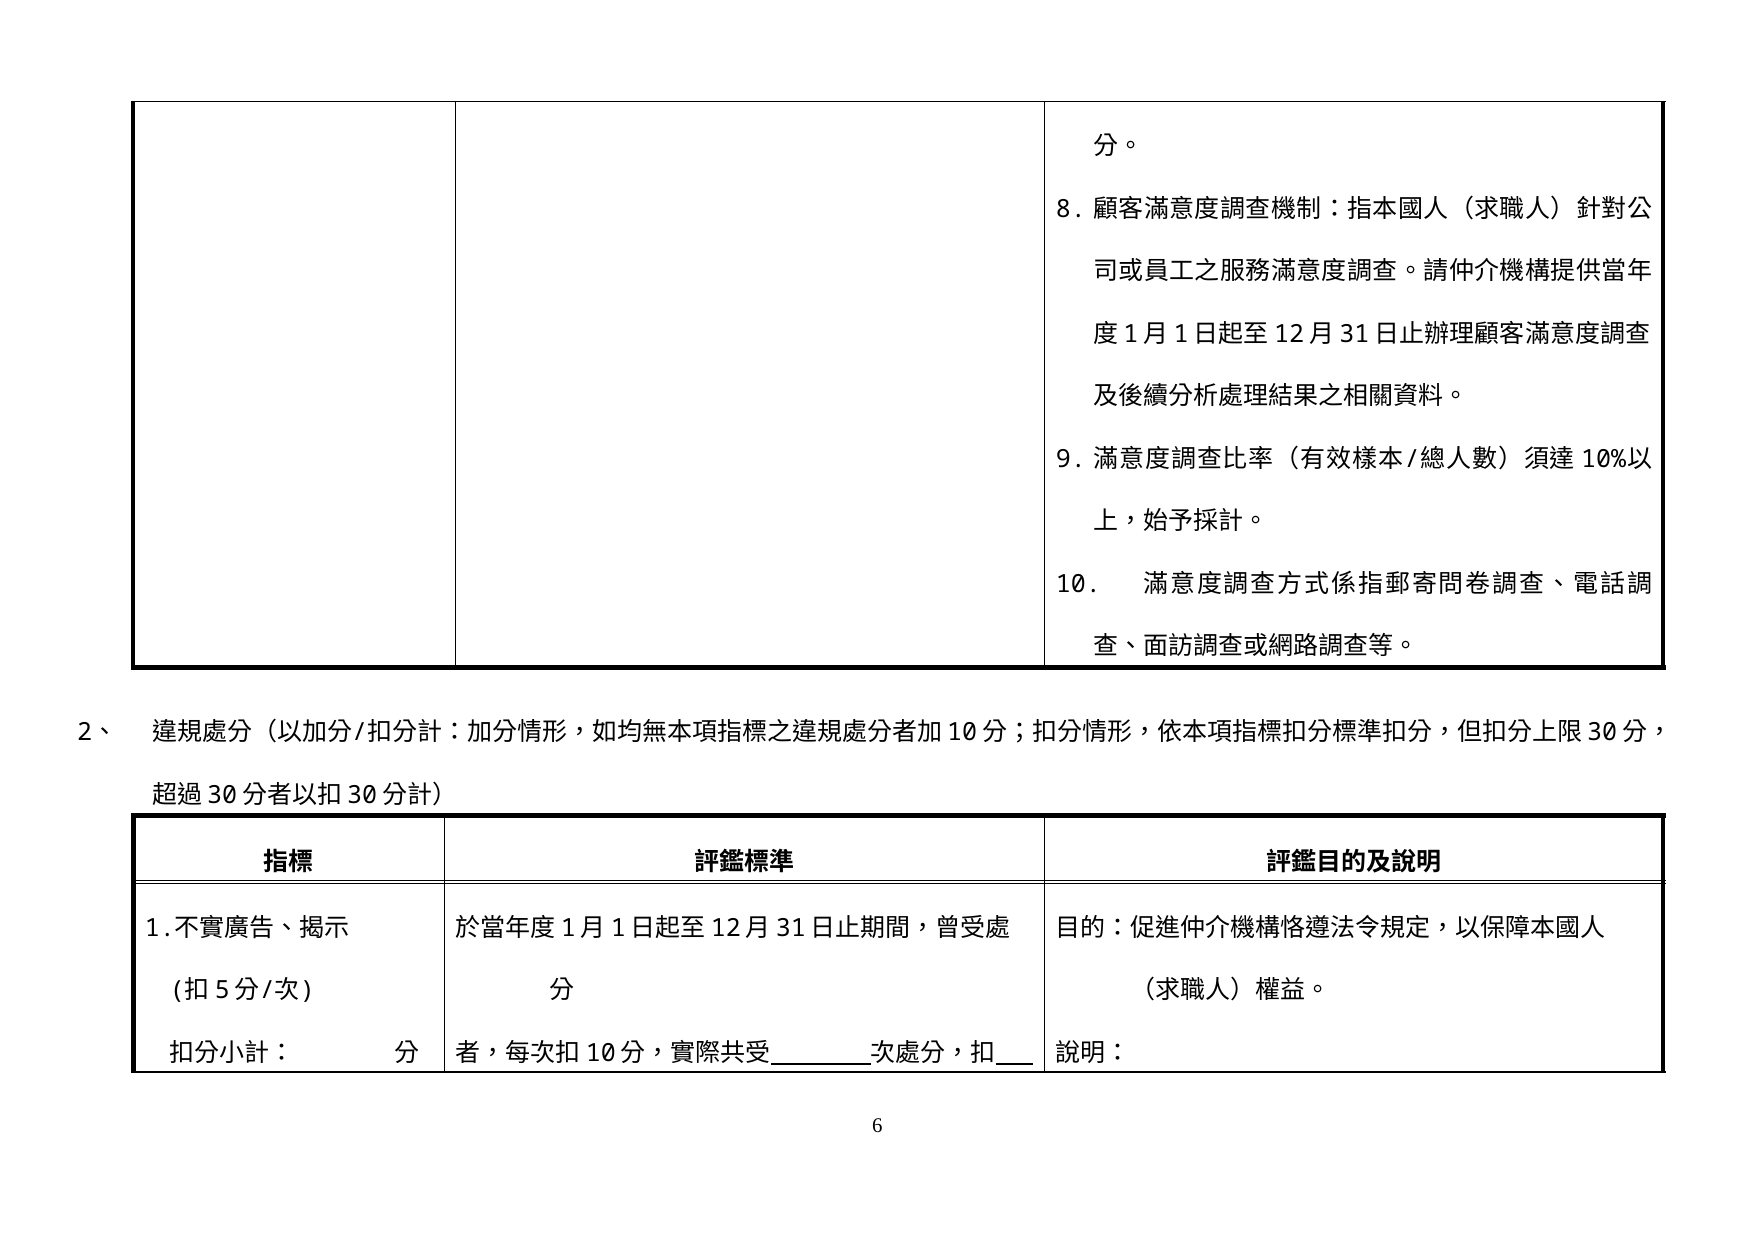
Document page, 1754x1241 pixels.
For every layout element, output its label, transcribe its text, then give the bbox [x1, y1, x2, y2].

table_cell 1.不實廣告、揭示 (扣5分/次) 扣分小計： 分 [136, 884, 444, 1071]
table_header 評鑑標準 [445, 818, 1044, 880]
table_header 指標 [136, 818, 444, 880]
table_cell 目的：促進仲介機構恪遵法令規定，以保障本國人（求職人）權益。 說明： 不實廣告或揭示：係指違反就業服務法第40條第1項第2款。 請檢視仲介機構當年度1月1日起至12月31日止期間違反就業服務法第40條第1項第2款受處分之次數。 [1045, 884, 1661, 1071]
table_cell [456, 102, 1044, 665]
list 違規處分（以加分/扣分計：加分情形，如均無本項指標之違規處分者加10分；扣分情形，依本項指標扣分標準扣分，但扣分上限30分，超過30分者以扣30分計） [77, 688, 1677, 813]
table_cell [135, 102, 455, 665]
table_cell 於當年度1月1日起至12月31日止期間，曾受處分 者，每次扣10分，實際共受 次處分，扣 [445, 884, 1044, 1071]
table_header 評鑑目的及說明 [1045, 818, 1661, 880]
table_cell 目的：仲介機構對於所屬從事就業服務業務之員工應予定期教育訓練，提昇服務品質，並應辦理顧客滿意度調查，瞭解顧客對該機構服務品質滿意程度，對於正面及負面反應，有獎勵或改善措施。 說明： 請仲介機構說明於當年度1月1日起至12月31日止期間內，從事就業服務業務之員工任職情形（含員工異動情形，如新進員工或員工離職等）。 教育訓練計畫至少應包含預計訓練時間、主題等要件，且教育訓練每次累計時數須超過1小時，如有新進員工教育訓練應於新進員工到職日起3個月內完成，始列入計算。 教育訓練對象為仲介機構從事就業服務業務之員工（含雙語人員），其課程須包含就業服務法等相關法令。 請仲介機構提供當年度1月1日起至12月31日止期間教育訓練之資料及紀錄，檢視其平均辦理週期，並可抽問從業人員相關法令及作業流程。 教育訓練紀錄須至少記載訓練日期、訓練主題、講授人員姓名、講授大綱及受訓員工簽到等5項。缺一者不列計。 業務交接清單至少須包含：業務交接者雙方簽章、交接日期、交接業務、主管簽章等4項。缺一者不列計。 若受評期間未曾有工作人員離職者，仍應備置空白業務交接清單，以備有工作人員離職時使用，故未曾有工作人員離職者，仍須有備置該項文件始予計分。 顧客滿意度調查機制：指本國人（求職人）針對公司或員工之服務滿意度調查。請仲介機構提供當年度1月1日起至12月31日止辦理顧客滿意度調查及後續分析處理結果之相關資料。 滿意度調查比率（有效樣本/總人數）須達10%以上，始予採計。 滿意度調查方式係指郵寄問卷調查、電話調查、面訪調查或網路調查等。 [1045, 102, 1661, 665]
